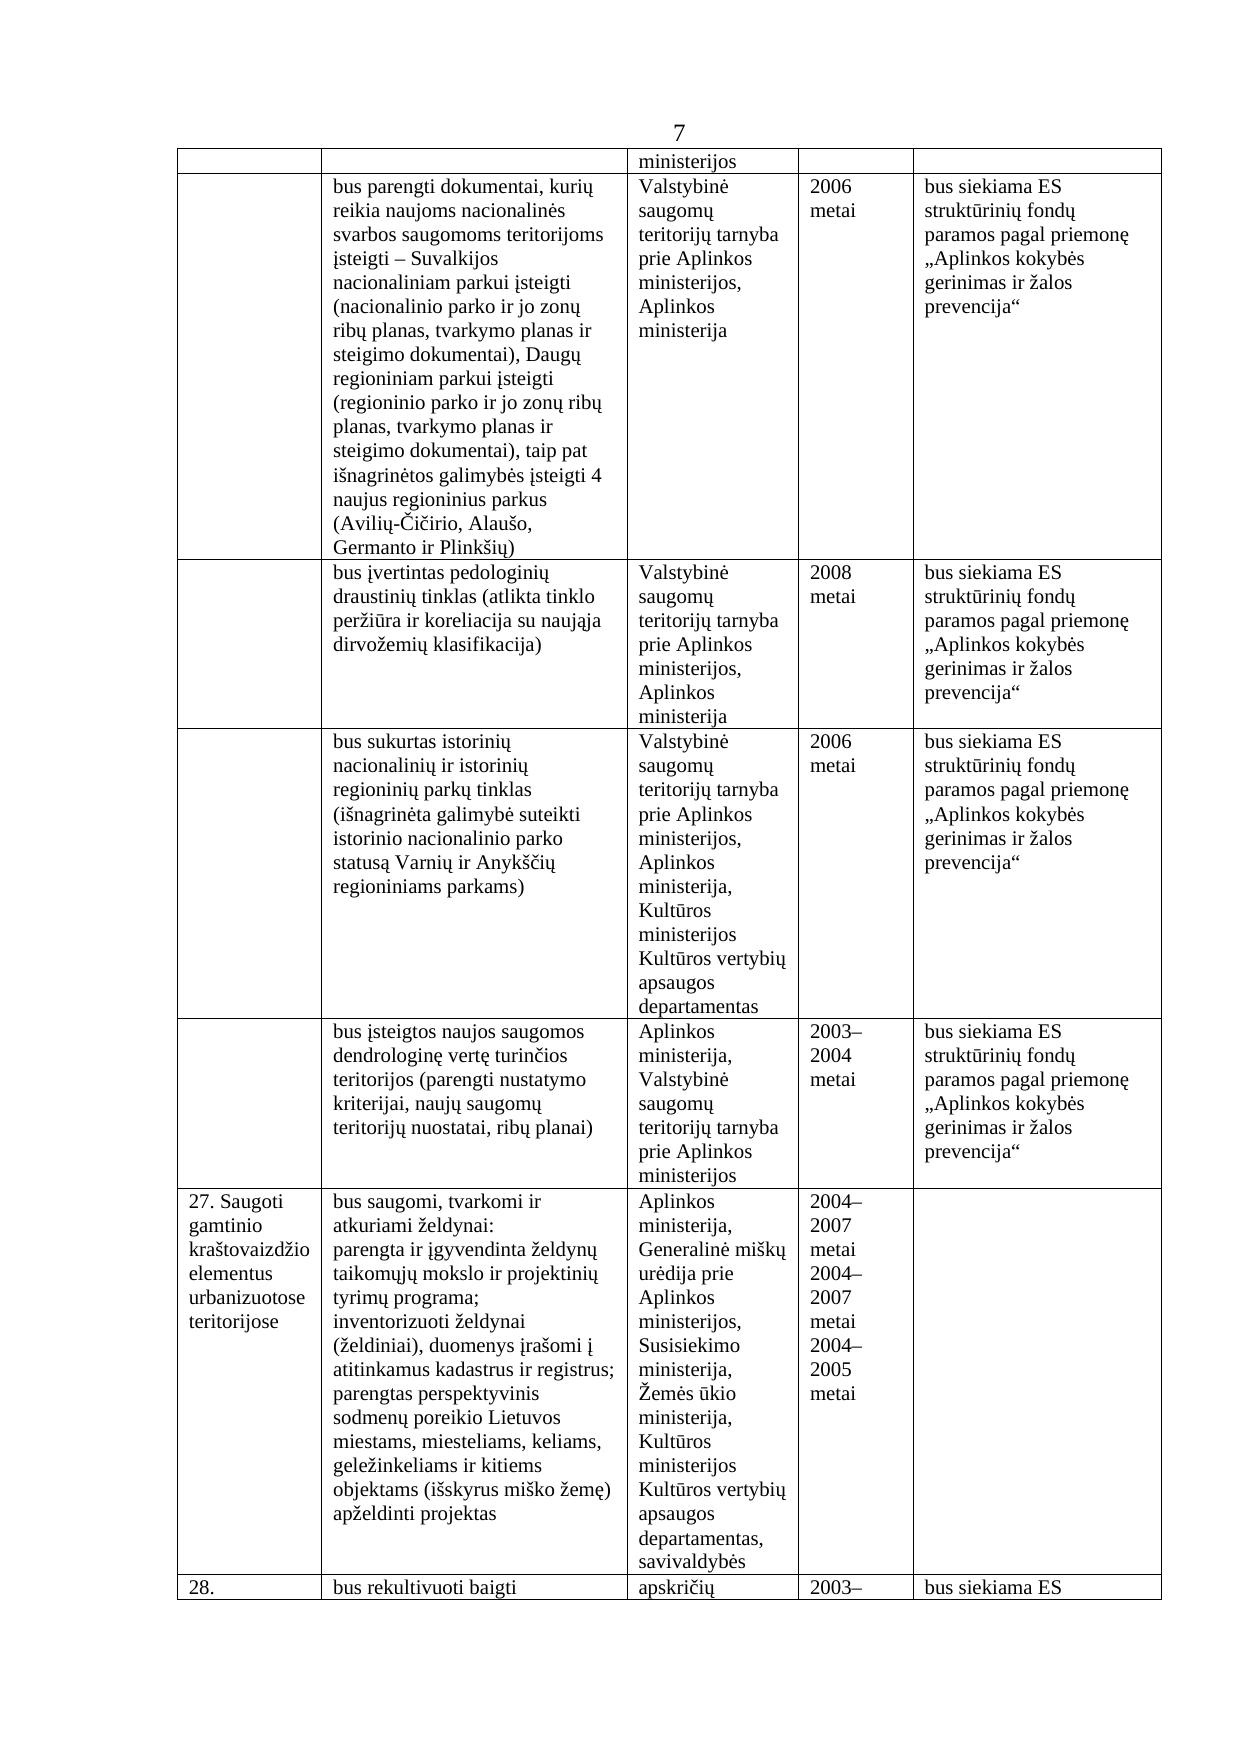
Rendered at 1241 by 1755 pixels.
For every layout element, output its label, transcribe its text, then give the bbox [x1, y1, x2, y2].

table_cell bus įsteigtos naujos saugomos dendrologinę vertę turinčios teritorijos (parengti nustatymo kriterijai, naujų saugomų teritorijų nuostatai, ribų planai) [322, 1019, 627, 1187]
table_cell Valstybinė saugomų teritorijų tarnyba prie Aplinkos ministerijos, Aplinkos ministerija, Kultūros ministerijos Kultūros vertybių apsaugos departamentas [628, 729, 798, 1018]
table_cell 2008 metai [799, 560, 913, 728]
table_cell bus sukurtas istorinių nacionalinių ir istorinių regioninių parkų tinklas (išnagrinėta galimybė suteikti istorinio nacionalinio parko statusą Varnių ir Anykščių regioniniams parkams) [322, 729, 627, 1018]
table_cell bus siekiama ES struktūrinių fondų paramos pagal priemonę „Aplinkos kokybės gerinimas ir žalos prevencija“ [914, 729, 1161, 1018]
table_cell 2003– [799, 1575, 913, 1599]
table_cell 2006 metai [799, 729, 913, 1018]
table_cell [178, 149, 321, 173]
table_cell bus siekiama ES struktūrinių fondų paramos pagal priemonę „Aplinkos kokybės gerinimas ir žalos prevencija“ [914, 174, 1161, 559]
table_cell [914, 149, 1161, 173]
table_cell bus siekiama ES struktūrinių fondų paramos pagal priemonę „Aplinkos kokybės gerinimas ir žalos prevencija“ [914, 1019, 1161, 1187]
table_cell Aplinkos ministerija, Valstybinė saugomų teritorijų tarnyba prie Aplinkos ministerijos [628, 1019, 798, 1187]
table_cell [799, 149, 913, 173]
table_cell bus įvertintas pedologinių draustinių tinklas (atlikta tinklo peržiūra ir koreliacija su naująja dirvožemių klasifikacija) [322, 560, 627, 728]
table_cell [178, 729, 321, 1018]
table_cell [322, 149, 627, 173]
table_cell bus rekultivuoti baigti [322, 1575, 627, 1599]
table_cell 28. [178, 1575, 321, 1599]
table_cell 27. Saugoti gamtinio kraštovaizdžio elementus urbanizuotose teritorijose [178, 1189, 321, 1573]
table_cell Aplinkos ministerija, Generalinė miškų urėdija prie Aplinkos ministerijos, Susisiekimo ministerija, Žemės ūkio ministerija, Kultūros ministerijos Kultūros vertybių apsaugos departamentas, savivaldybės [628, 1189, 798, 1573]
table_cell bus siekiama ES [914, 1575, 1161, 1599]
table_cell 2003–2004 metai [799, 1019, 913, 1187]
table_cell bus saugomi, tvarkomi ir atkuriami želdynai: parengta ir įgyvendinta želdynų taikomųjų mokslo ir projektinių tyrimų programa; inventorizuoti želdynai (želdiniai), duomenys įrašomi į atitinkamus kadastrus ir registrus; parengtas perspektyvinis sodmenų poreikio Lietuvos miestams, miesteliams, keliams, geležinkeliams ir kitiems objektams (išskyrus miško žemę) apželdinti projektas [322, 1189, 627, 1573]
table_cell bus parengti dokumentai, kurių reikia naujoms nacionalinės svarbos saugomoms teritorijoms įsteigti – Suvalkijos nacionaliniam parkui įsteigti (nacionalinio parko ir jo zonų ribų planas, tvarkymo planas ir steigimo dokumentai), Daugų regioniniam parkui įsteigti (regioninio parko ir jo zonų ribų planas, tvarkymo planas ir steigimo dokumentai), taip pat išnagrinėtos galimybės įsteigti 4 naujus regioninius parkus (Avilių-Čičirio, Alaušo, Germanto ir Plinkšių) [322, 174, 627, 559]
table_cell [914, 1189, 1161, 1573]
table_cell [178, 560, 321, 728]
table_cell Valstybinė saugomų teritorijų tarnyba prie Aplinkos ministerijos, Aplinkos ministerija [628, 560, 798, 728]
table_cell ministerijos [628, 149, 798, 173]
table_cell [178, 1019, 321, 1187]
table_cell [178, 174, 321, 559]
table_cell 2006 metai [799, 174, 913, 559]
table_cell apskričių [628, 1575, 798, 1599]
table_cell 2004–2007 metai 2004–2007 metai 2004–2005 metai [799, 1189, 913, 1573]
table_cell Valstybinė saugomų teritorijų tarnyba prie Aplinkos ministerijos, Aplinkos ministerija [628, 174, 798, 559]
table_cell bus siekiama ES struktūrinių fondų paramos pagal priemonę „Aplinkos kokybės gerinimas ir žalos prevencija“ [914, 560, 1161, 728]
